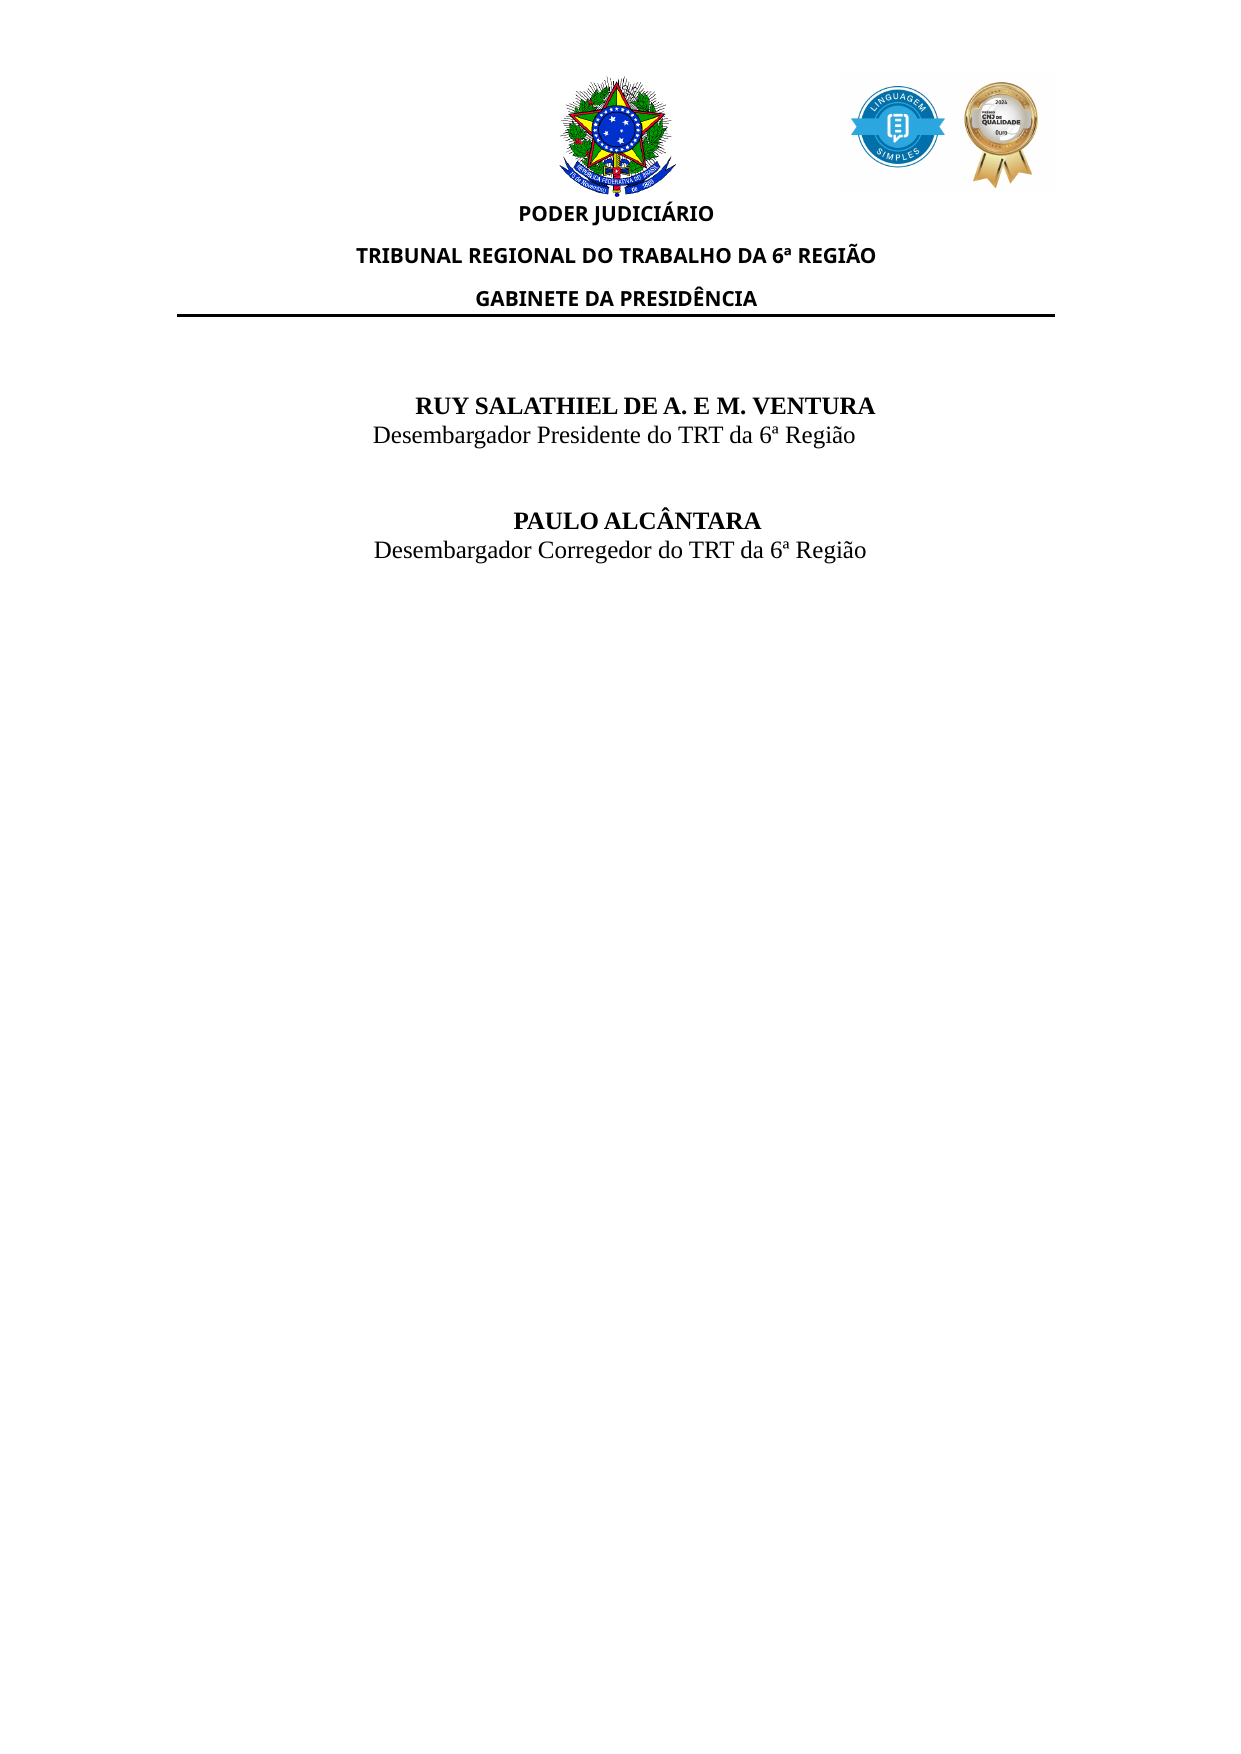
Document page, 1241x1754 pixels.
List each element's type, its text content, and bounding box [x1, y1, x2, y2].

text RUY SALATHIEL DE A. E M. VENTURA [177, 391, 1063, 420]
text Desembargador Corregedor do TRT da 6ª Região [177, 535, 1063, 564]
text Desembargador Presidente do TRT da 6ª Região [177, 420, 1063, 449]
text PAULO ALCÂNTARA [177, 506, 1063, 535]
